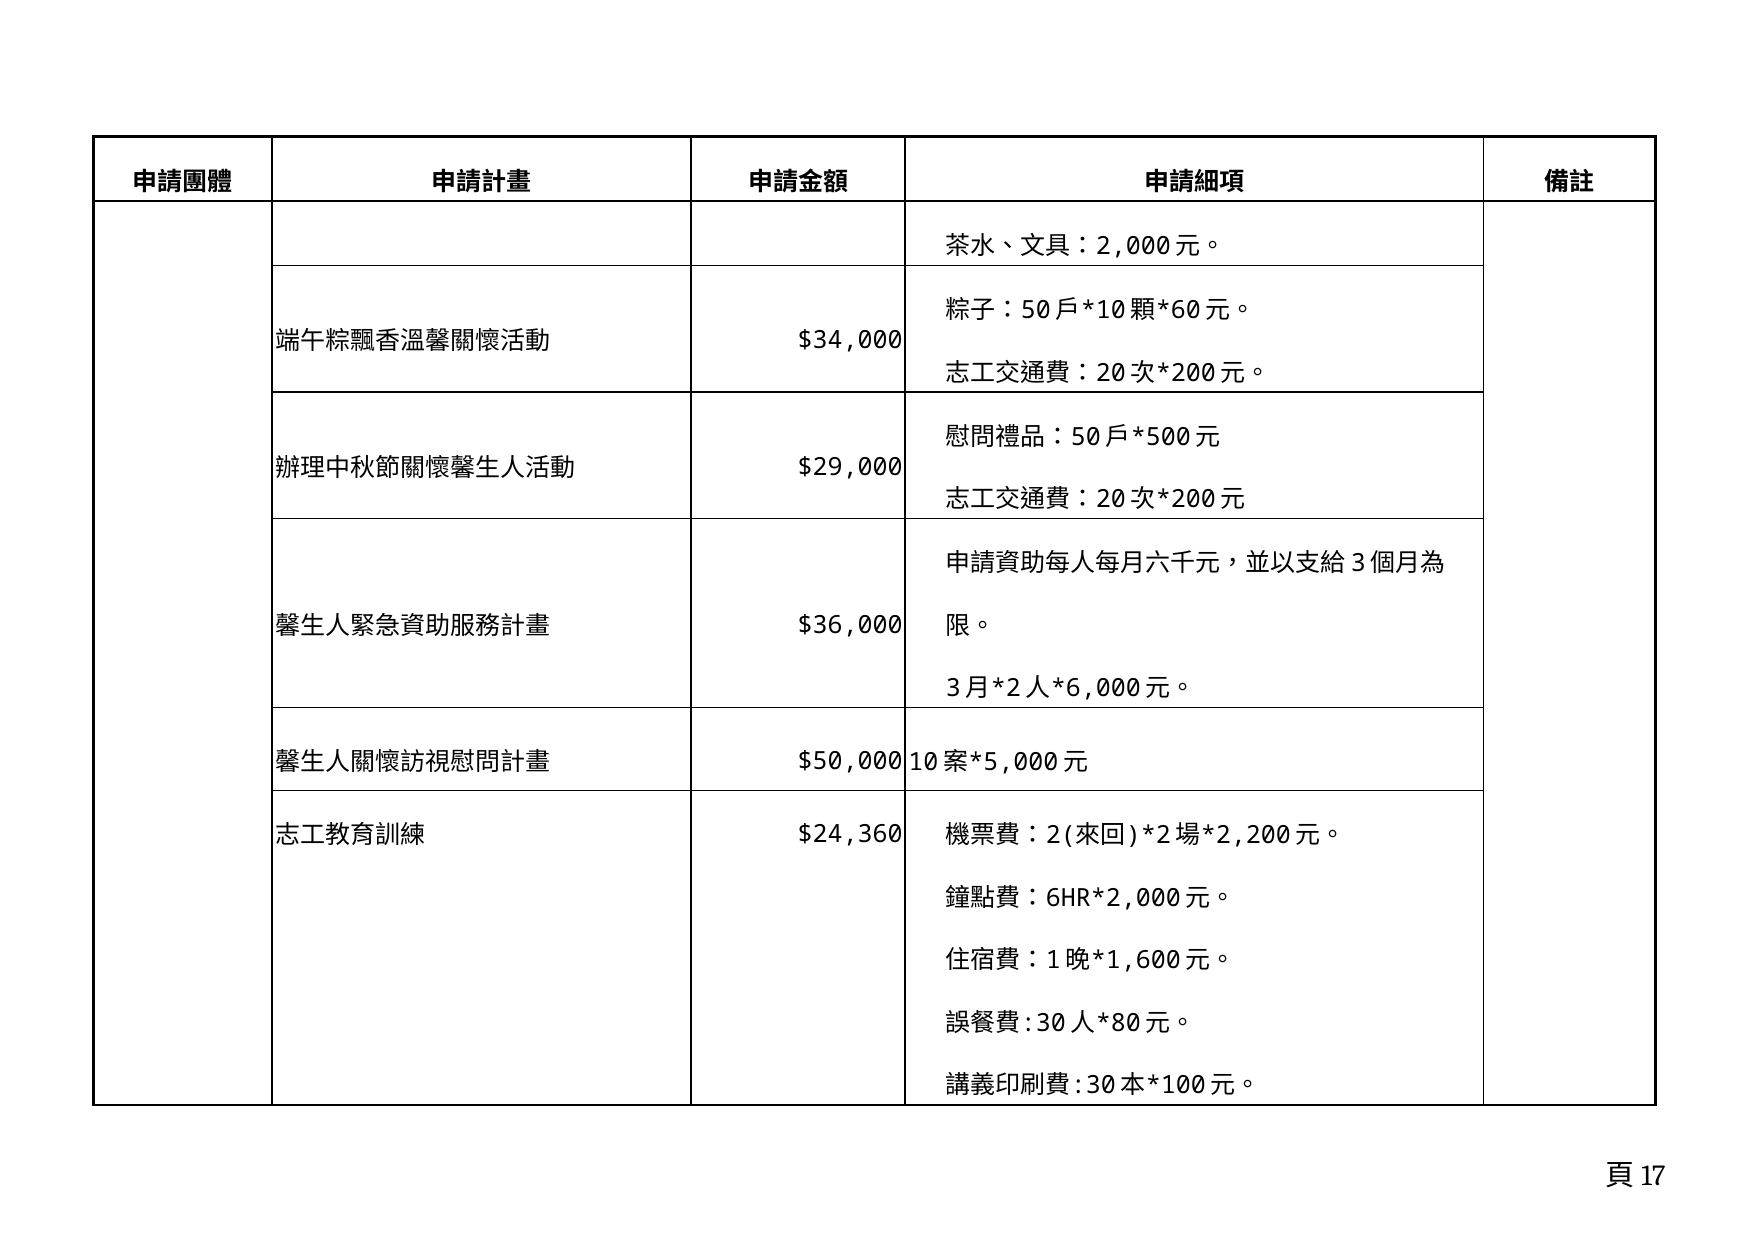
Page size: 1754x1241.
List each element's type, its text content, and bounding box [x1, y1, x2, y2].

table_cell 10案*5,000元 [906, 708, 1483, 790]
table_cell $50,000 [692, 708, 904, 790]
table_cell 辦理中秋節關懷馨生人活動 [273, 393, 690, 518]
table_cell $29,000 [692, 393, 904, 518]
table_cell [1484, 202, 1654, 1104]
table_cell $36,000 [692, 519, 904, 707]
table_cell [692, 202, 904, 264]
table_header 申請細項 [906, 138, 1483, 200]
table_cell 申請資助每人每月六千元，並以支給3個月為限。 3月*2人*6,000元。 [906, 519, 1483, 707]
table_cell $24,360 [692, 791, 904, 1104]
table_cell 機票費：2(來回)*2場*2,200元。 鐘點費：6HR*2,000元。 住宿費：1晚*1,600元。 誤餐費:30人*80元。 講義印刷費:30本*100元。 [906, 791, 1483, 1104]
table_cell $34,000 [692, 266, 904, 391]
table_header 申請團體 [95, 138, 271, 200]
table_cell 馨生人緊急資助服務計畫 [273, 519, 690, 707]
table_header 申請計畫 [273, 138, 690, 200]
table_cell 茶水、文具：2,000元。 [906, 202, 1483, 264]
table_cell 粽子：50戶*10顆*60元。 志工交通費：20次*200元。 [906, 266, 1483, 391]
table_cell [95, 202, 271, 1104]
table_cell 端午粽飄香溫馨關懷活動 [273, 266, 690, 391]
table_cell 志工教育訓練 [273, 791, 690, 1104]
table_cell 馨生人關懷訪視慰問計畫 [273, 708, 690, 790]
table_header 申請金額 [692, 138, 904, 200]
table_cell 慰問禮品：50戶*500元 志工交通費：20次*200元 [906, 393, 1483, 518]
table_cell [273, 202, 690, 264]
table_header 備註 [1484, 138, 1654, 200]
